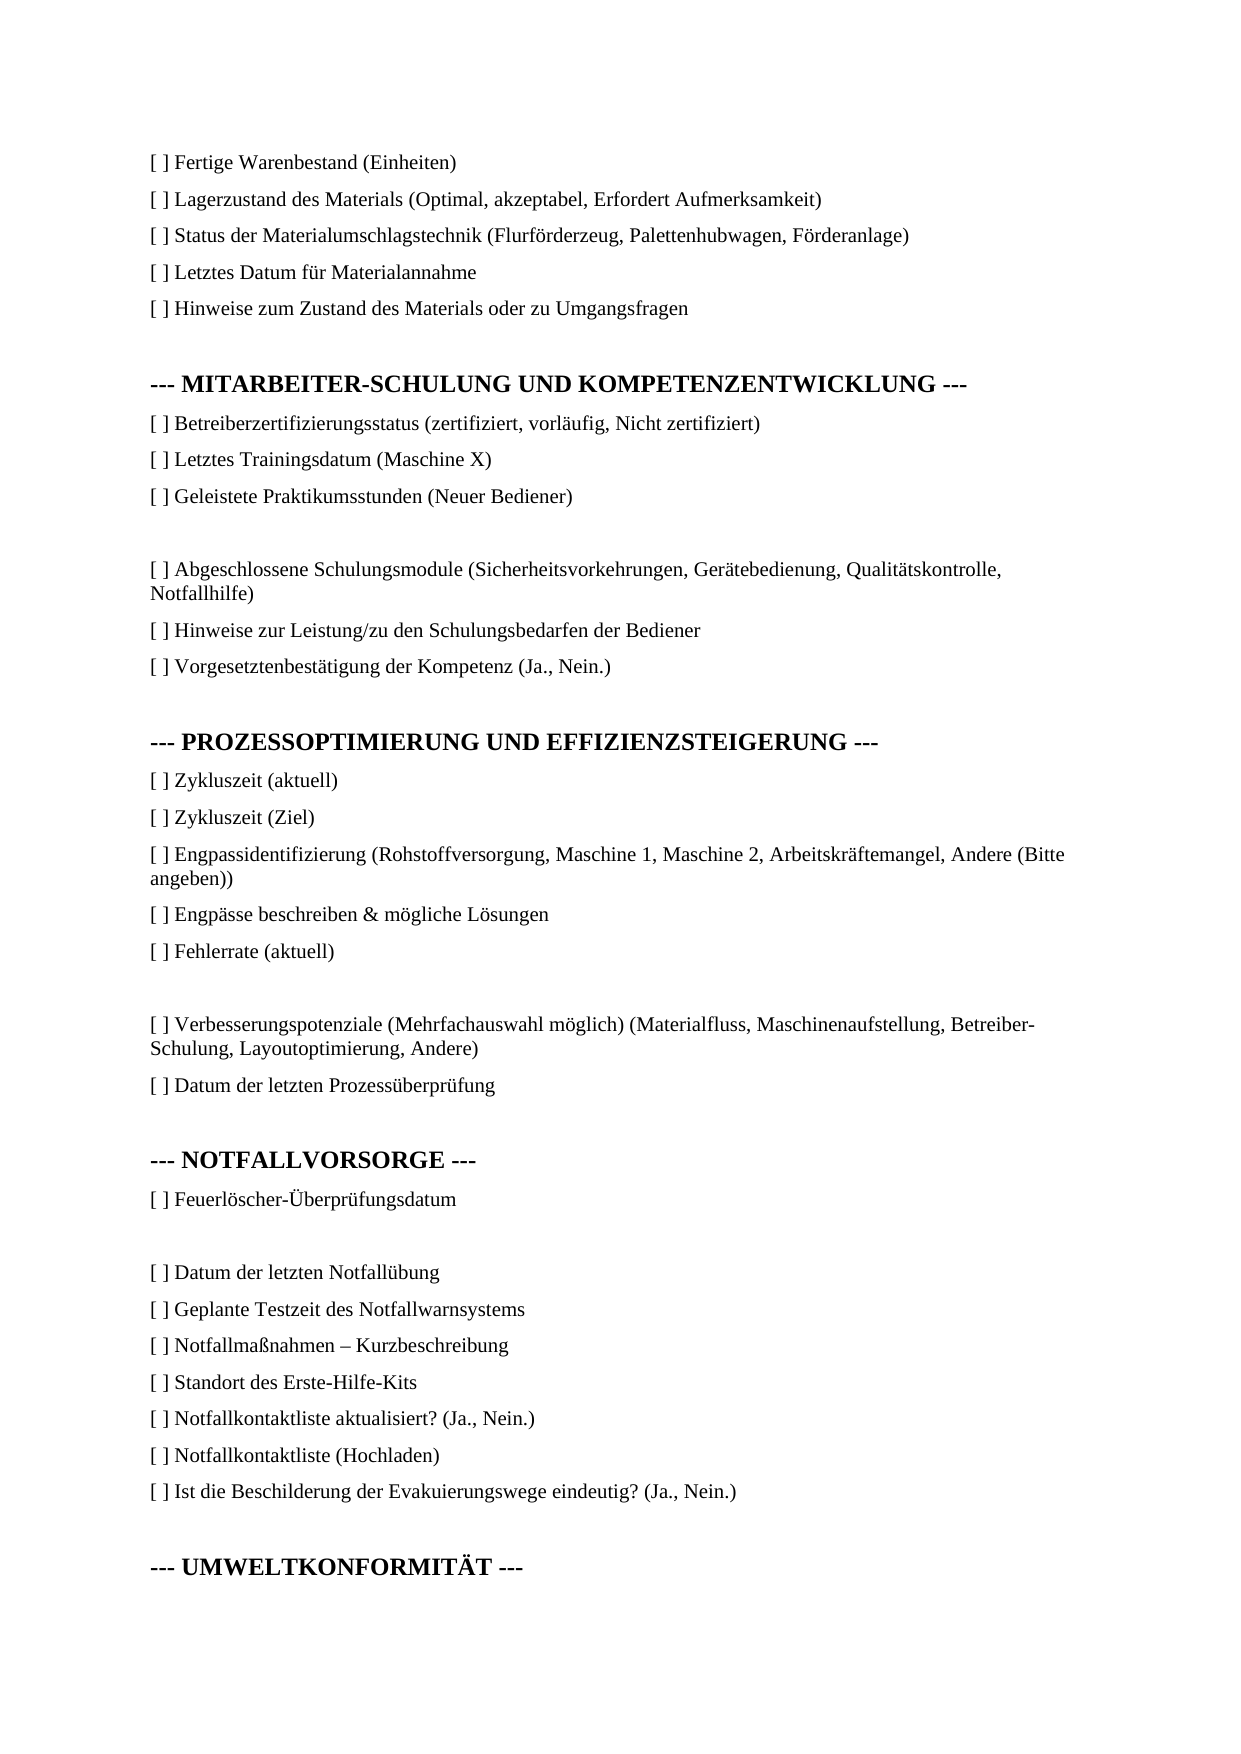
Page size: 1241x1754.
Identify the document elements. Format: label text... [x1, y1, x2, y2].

text [ ] Feuerlöscher-Überprüfungsdatum [150, 1187, 1090, 1211]
text [ ] Datum der letzten Prozessüberprüfung [150, 1072, 1090, 1097]
text [ ] Engpässe beschreiben & mögliche Lösungen [150, 902, 1090, 926]
text [ ] Fertige Warenbestand (Einheiten) [150, 150, 1090, 174]
text [ ] Notfallkontaktliste aktualisiert? (Ja., Nein.) [150, 1406, 1090, 1430]
text --- PROZESSOPTIMIERUNG UND EFFIZIENZSTEIGERUNG --- [150, 727, 1090, 756]
text [ ] Zykluszeit (Ziel) [150, 805, 1090, 829]
text [ ] Notfallmaßnahmen – Kurzbeschreibung [150, 1333, 1090, 1357]
text --- UMWELTKONFORMITÄT --- [150, 1552, 1090, 1581]
text [ ] Letztes Datum für Materialannahme [150, 260, 1090, 284]
text [ ] Zykluszeit (aktuell) [150, 768, 1090, 792]
text [ ] Abgeschlossene Schulungsmodule (Sicherheitsvorkehrungen, Gerätebedienung, Qualitätskontrolle, Notfallhilfe) [150, 557, 1090, 605]
text --- NOTFALLVORSORGE --- [150, 1146, 1090, 1174]
text [ ] Geleistete Praktikumsstunden (Neuer Bediener) [150, 484, 1090, 508]
text [ ] Fehlerrate (aktuell) [150, 939, 1090, 963]
text [ ] Betreiberzertifizierungsstatus (zertifiziert, vorläufig, Nicht zertifiziert) [150, 411, 1090, 435]
text [ ] Geplante Testzeit des Notfallwarnsystems [150, 1297, 1090, 1321]
text [ ] Hinweise zur Leistung/zu den Schulungsbedarfen der Bediener [150, 617, 1090, 642]
text [ ] Notfallkontaktliste (Hochladen) [150, 1443, 1090, 1467]
text [ ] Status der Materialumschlagstechnik (Flurförderzeug, Palettenhubwagen, Förderanlage) [150, 223, 1090, 247]
text [ ] Engpassidentifizierung (Rohstoffversorgung, Maschine 1, Maschine 2, Arbeitskräftemangel, Andere (Bitte angeben)) [150, 842, 1090, 890]
text [ ] Standort des Erste-Hilfe-Kits [150, 1370, 1090, 1394]
text --- MITARBEITER-SCHULUNG UND KOMPETENZENTWICKLUNG --- [150, 369, 1090, 398]
text [ ] Verbesserungspotenziale (Mehrfachauswahl möglich) (Materialfluss, Maschinenaufstellung, Betreiber-Schulung, Layoutoptimierung, Andere) [150, 1012, 1090, 1060]
text [ ] Letztes Trainingsdatum (Maschine X) [150, 447, 1090, 471]
text [ ] Vorgesetztenbestätigung der Kompetenz (Ja., Nein.) [150, 654, 1090, 678]
text [ ] Lagerzustand des Materials (Optimal, akzeptabel, Erfordert Aufmerksamkeit) [150, 187, 1090, 211]
text [ ] Hinweise zum Zustand des Materials oder zu Umgangsfragen [150, 296, 1090, 320]
text [ ] Datum der letzten Notfallübung [150, 1260, 1090, 1284]
text [ ] Ist die Beschilderung der Evakuierungswege eindeutig? (Ja., Nein.) [150, 1479, 1090, 1503]
